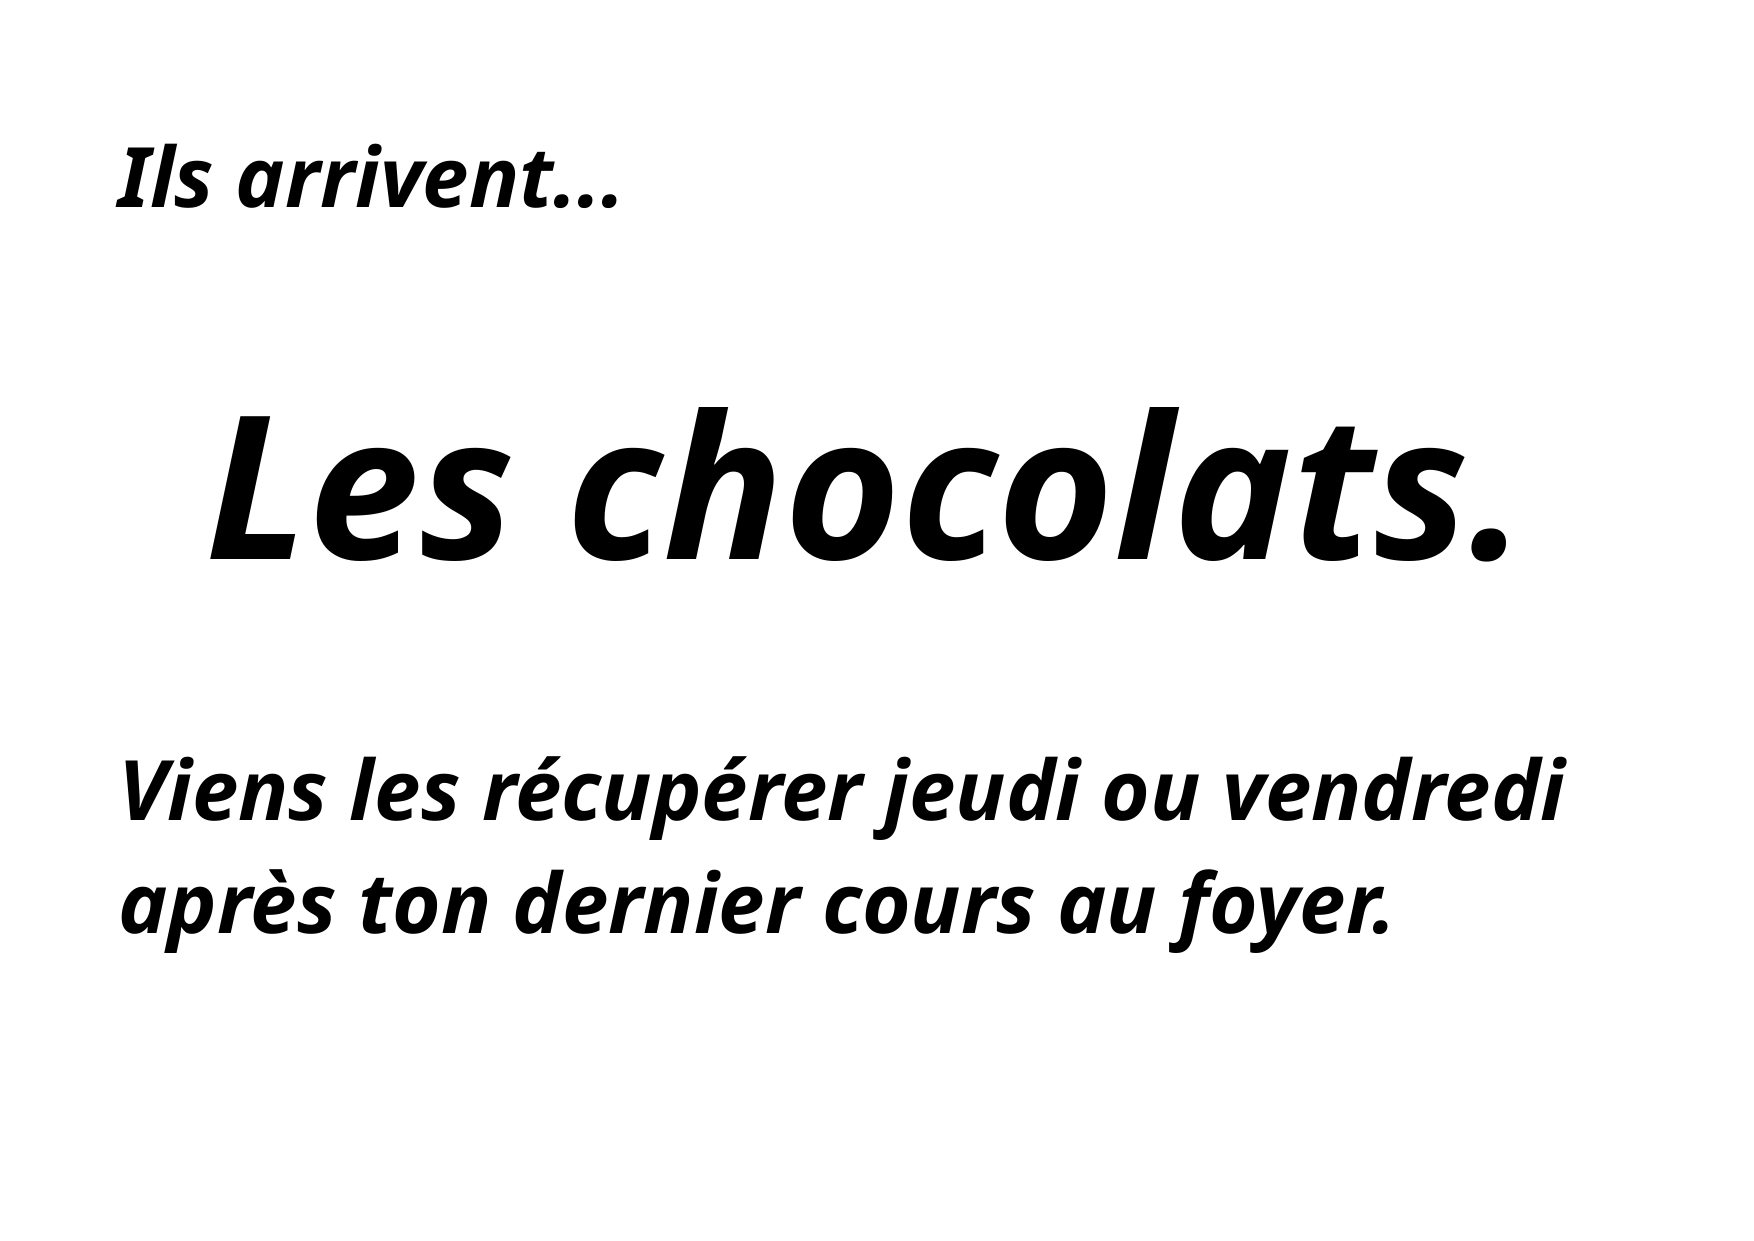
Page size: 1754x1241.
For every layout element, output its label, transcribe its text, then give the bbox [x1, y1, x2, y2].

text Viens les récupérer jeudi ou vendredi après ton dernier cours au foyer. [118, 731, 1636, 958]
text Les chocolats. [118, 345, 1636, 618]
text Ils arrivent... [118, 118, 1636, 232]
